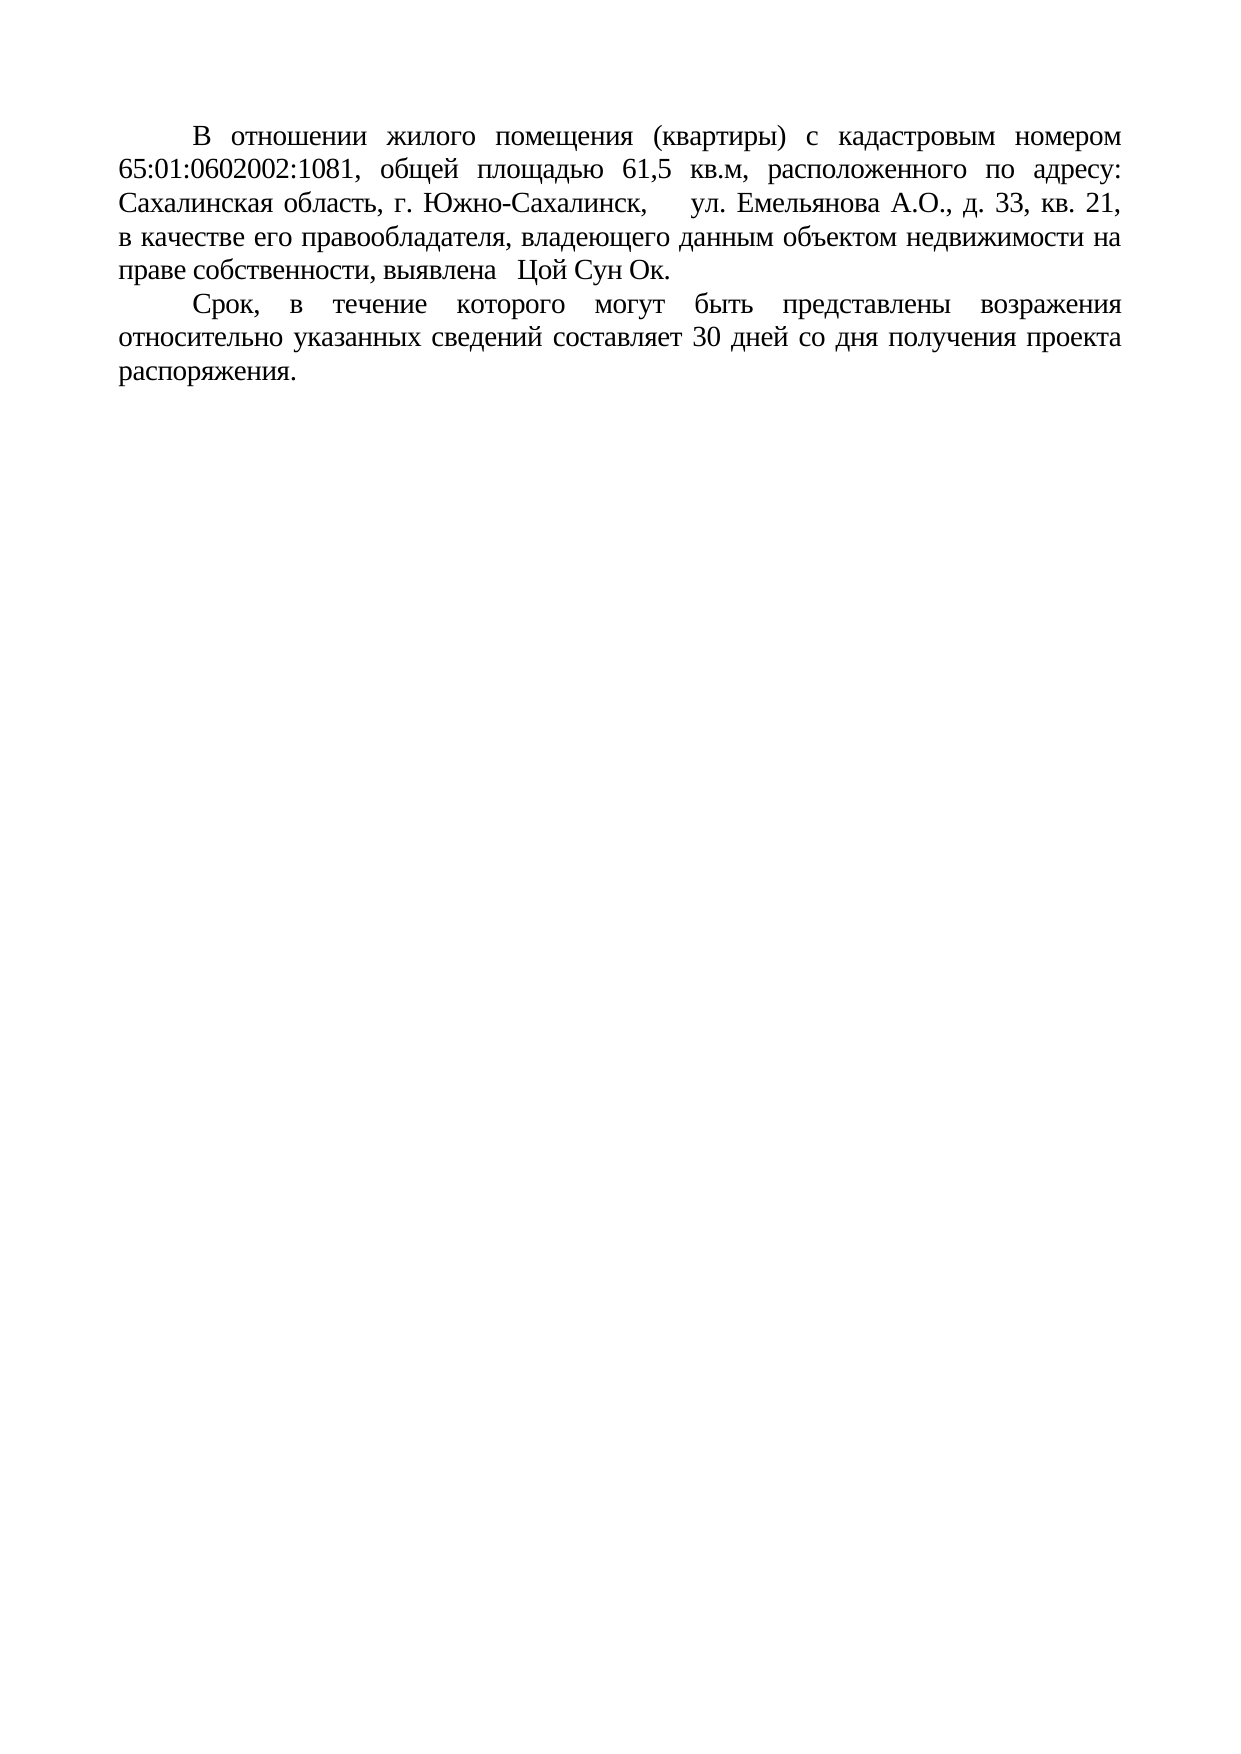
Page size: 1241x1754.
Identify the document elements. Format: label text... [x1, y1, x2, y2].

text Срок, в течение которого могут быть представлены возражения относительно указанных сведений составляет 30 дней со дня получения проекта распоряжения. [118, 286, 1122, 386]
text В отношении жилого помещения (квартиры) с кадастровым номером 65:01:0602002:1081, общей площадью 61,5 кв.м, расположенного по адресу: Сахалинская область, г. Южно-Сахалинск, ул. Емельянова А.О., д. 33, кв. 21, в качестве его правообладателя, владеющего данным объектом недвижимости на праве собственности, выявлена Цой Сун Ок. [118, 118, 1122, 286]
